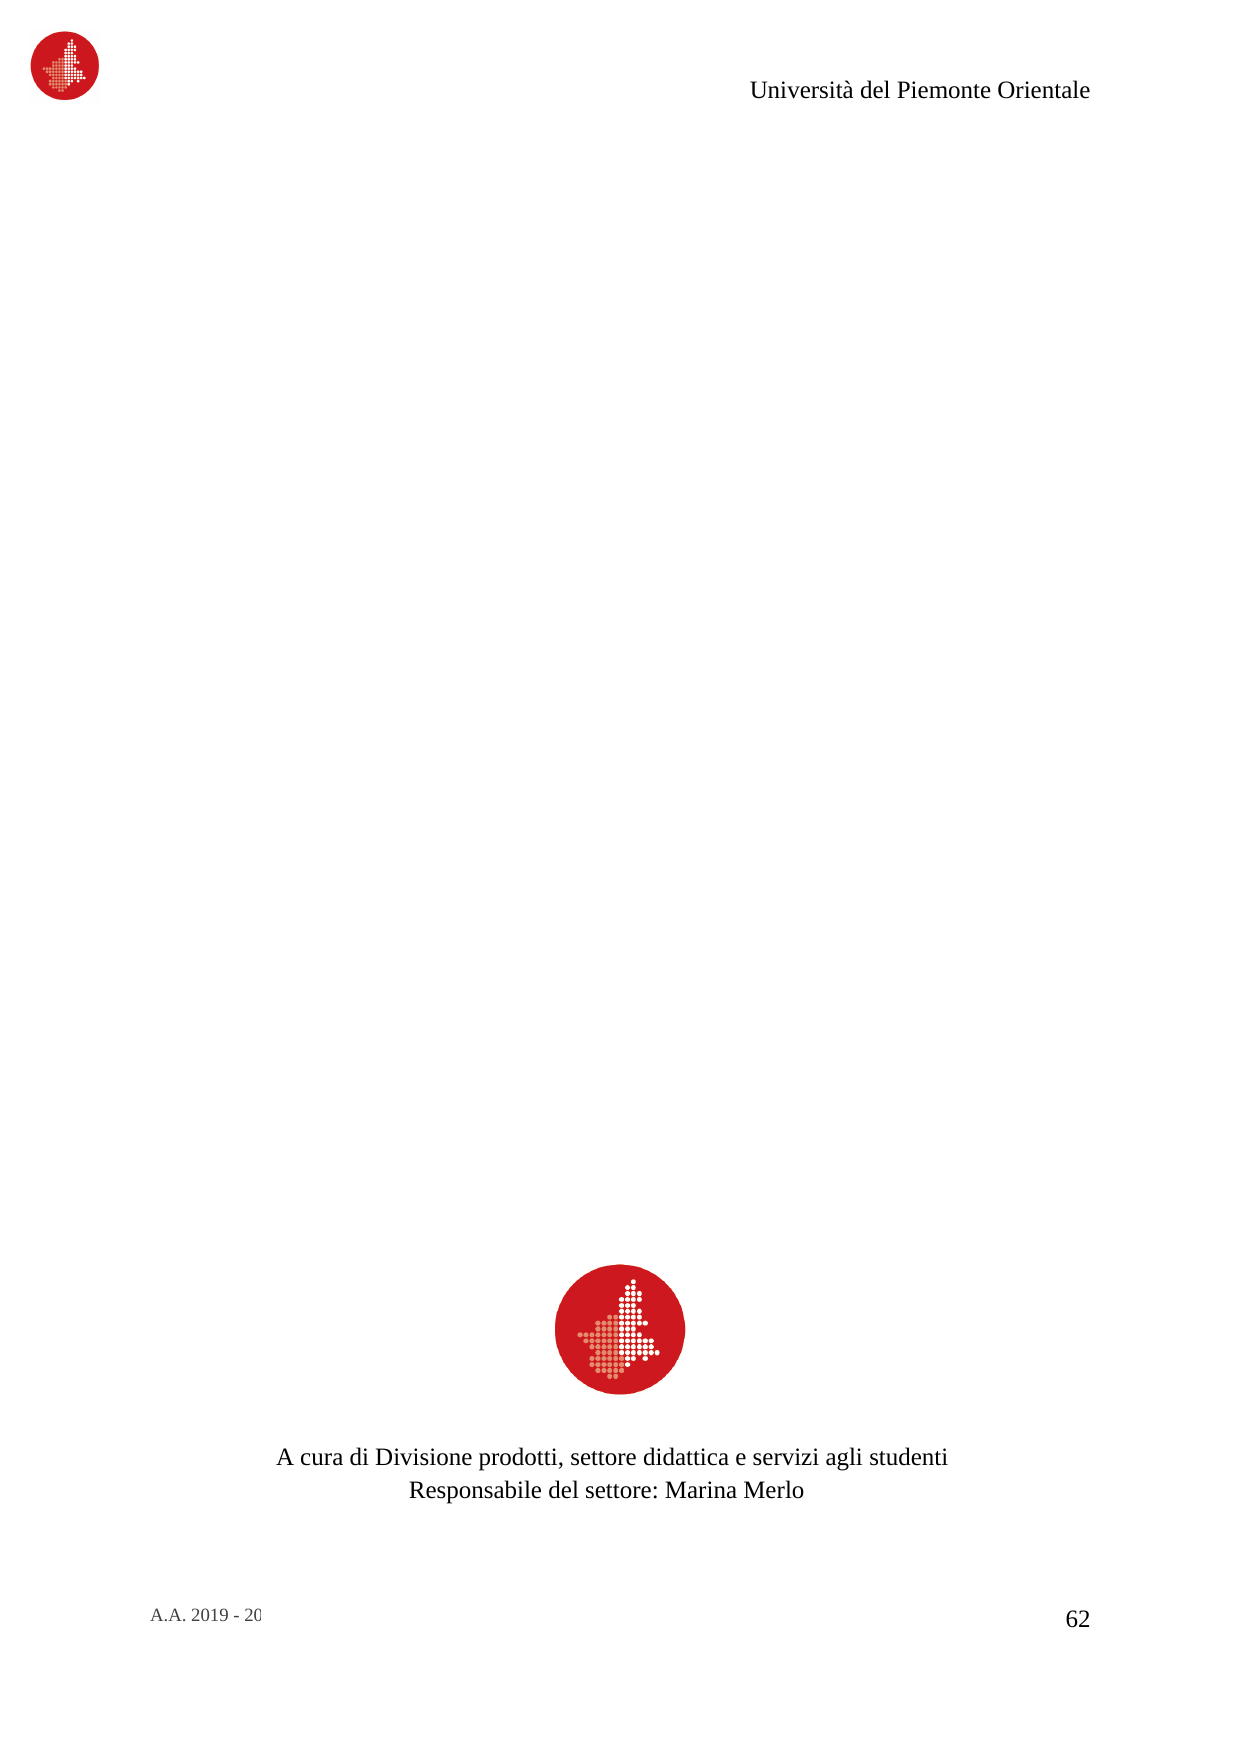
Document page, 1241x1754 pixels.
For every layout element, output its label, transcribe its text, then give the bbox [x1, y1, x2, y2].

text Responsabile del settore: Marina Merlo [276, 1475, 964, 1504]
text A cura di Divisione prodotti, settore didattica e servizi agli studenti [276, 1442, 964, 1471]
